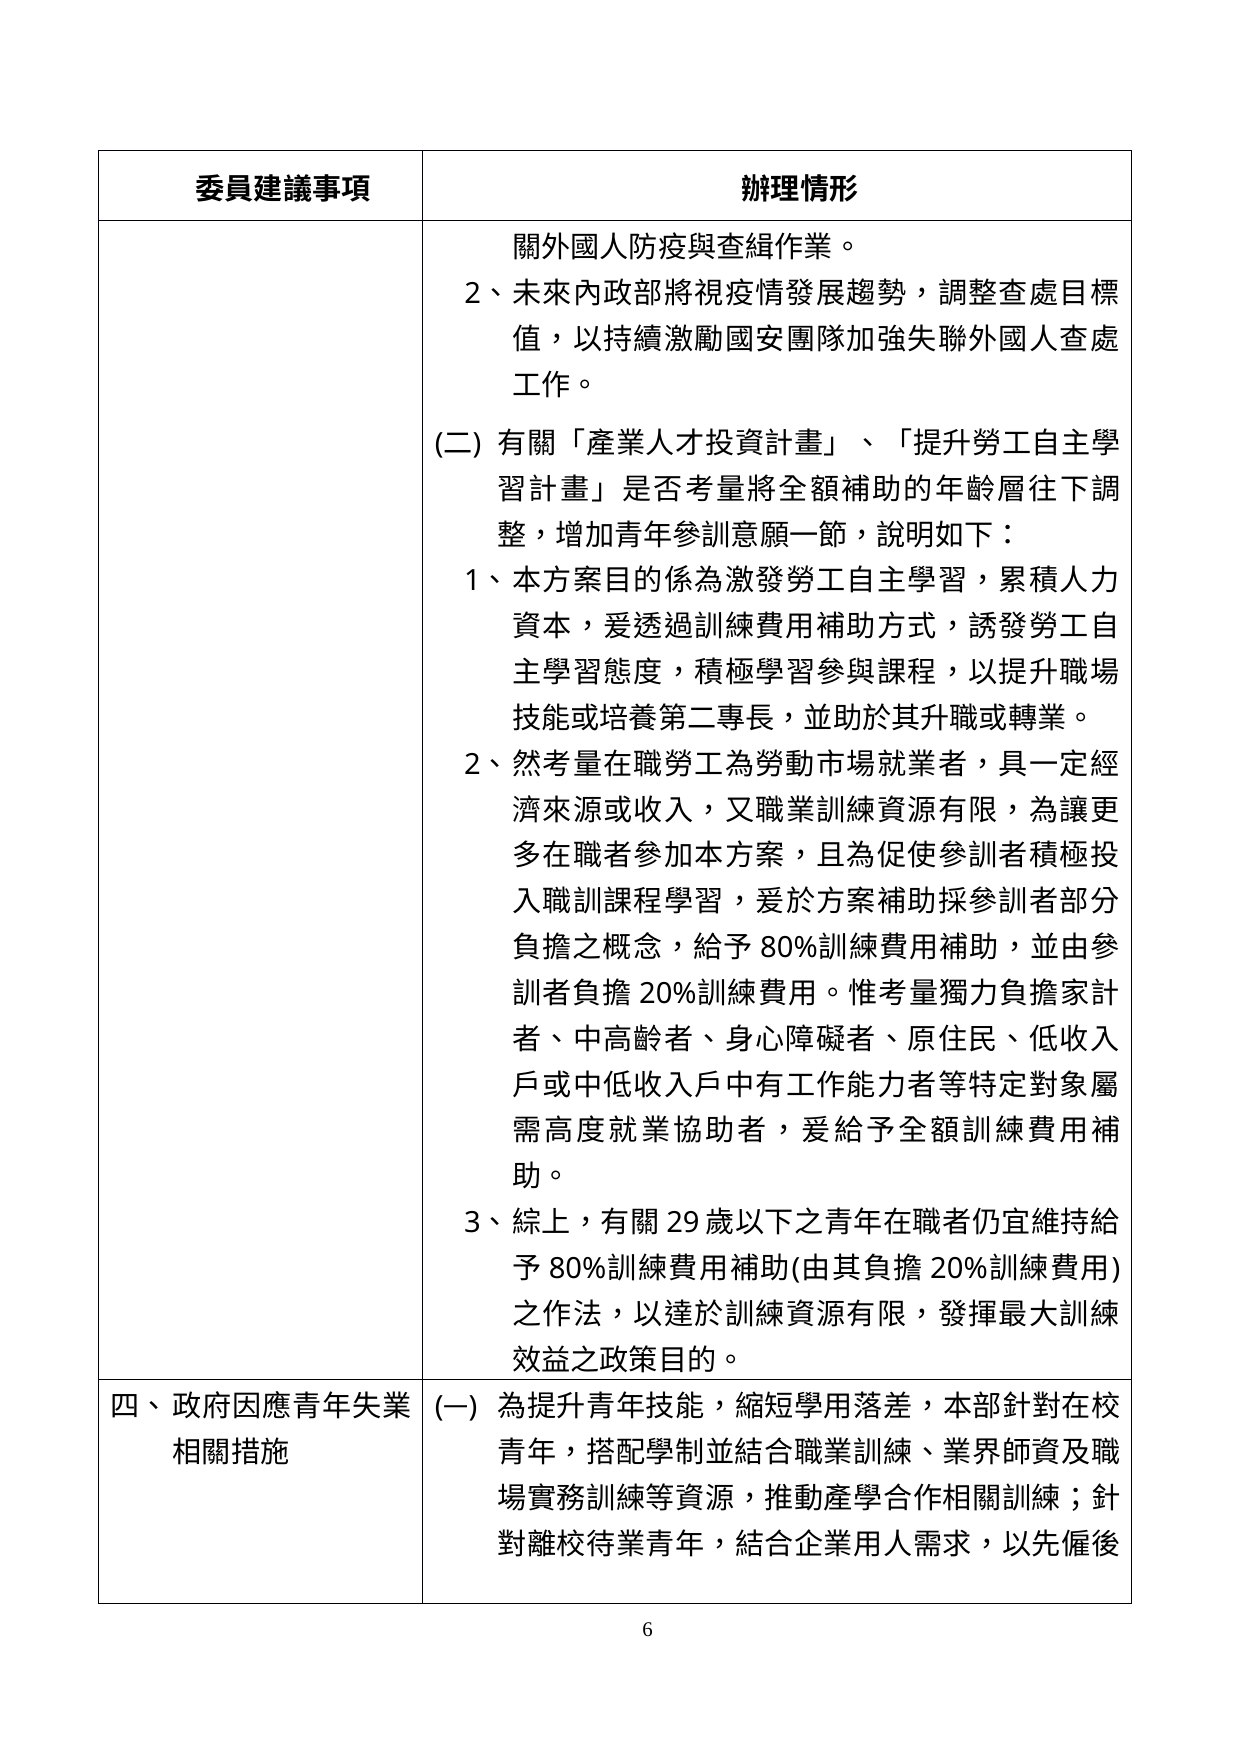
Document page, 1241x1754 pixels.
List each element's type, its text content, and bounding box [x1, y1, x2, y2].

table_cell 政府因應青年失業相關措施 [99, 1380, 422, 1603]
table_cell 關外國人防疫與查緝作業。 未來內政部將視疫情發展趨勢，調整查處目標值，以持續激勵國安團隊加強失聯外國人查處工作。 有關「產業人才投資計畫」、「提升勞工自主學習計畫」是否考量將全額補助的年齡層往下調整，增加青年參訓意願一節，說明如下： 本方案目的係為激發勞工自主學習，累積人力資本，爰透過訓練費用補助方式，誘發勞工自主學習態度，積極學習參與課程，以提升職場技能或培養第二專長，並助於其升職或轉業。 然考量在職勞工為勞動市場就業者，具一定經濟來源或收入，又職業訓練資源有限，為讓更多在職者參加本方案，且為促使參訓者積極投入職訓課程學習，爰於方案補助採參訓者部分負擔之概念，給予80%訓練費用補助，並由參訓者負擔20%訓練費用。惟考量獨力負擔家計者、中高齡者、身心障礙者、原住民、低收入戶或中低收入戶中有工作能力者等特定對象屬需高度就業協助者，爰給予全額訓練費用補助。 綜上，有關29歲以下之青年在職者仍宜維持給予80%訓練費用補助(由其負擔20%訓練費用)之作法，以達於訓練資源有限，發揮最大訓練效益之政策目的。 [423, 221, 1131, 1379]
table_header 委員建議事項 [99, 151, 422, 220]
table_header 辦理情形 [423, 151, 1131, 220]
table_cell 為提升青年技能，縮短學用落差，本部針對在校青年，搭配學制並結合職業訓練、業界師資及職場實務訓練等資源，推動產學合作相關訓練；針對離校待業青年，結合企業用人需求，以先僱後 [423, 1380, 1131, 1603]
table_cell [99, 221, 422, 1379]
